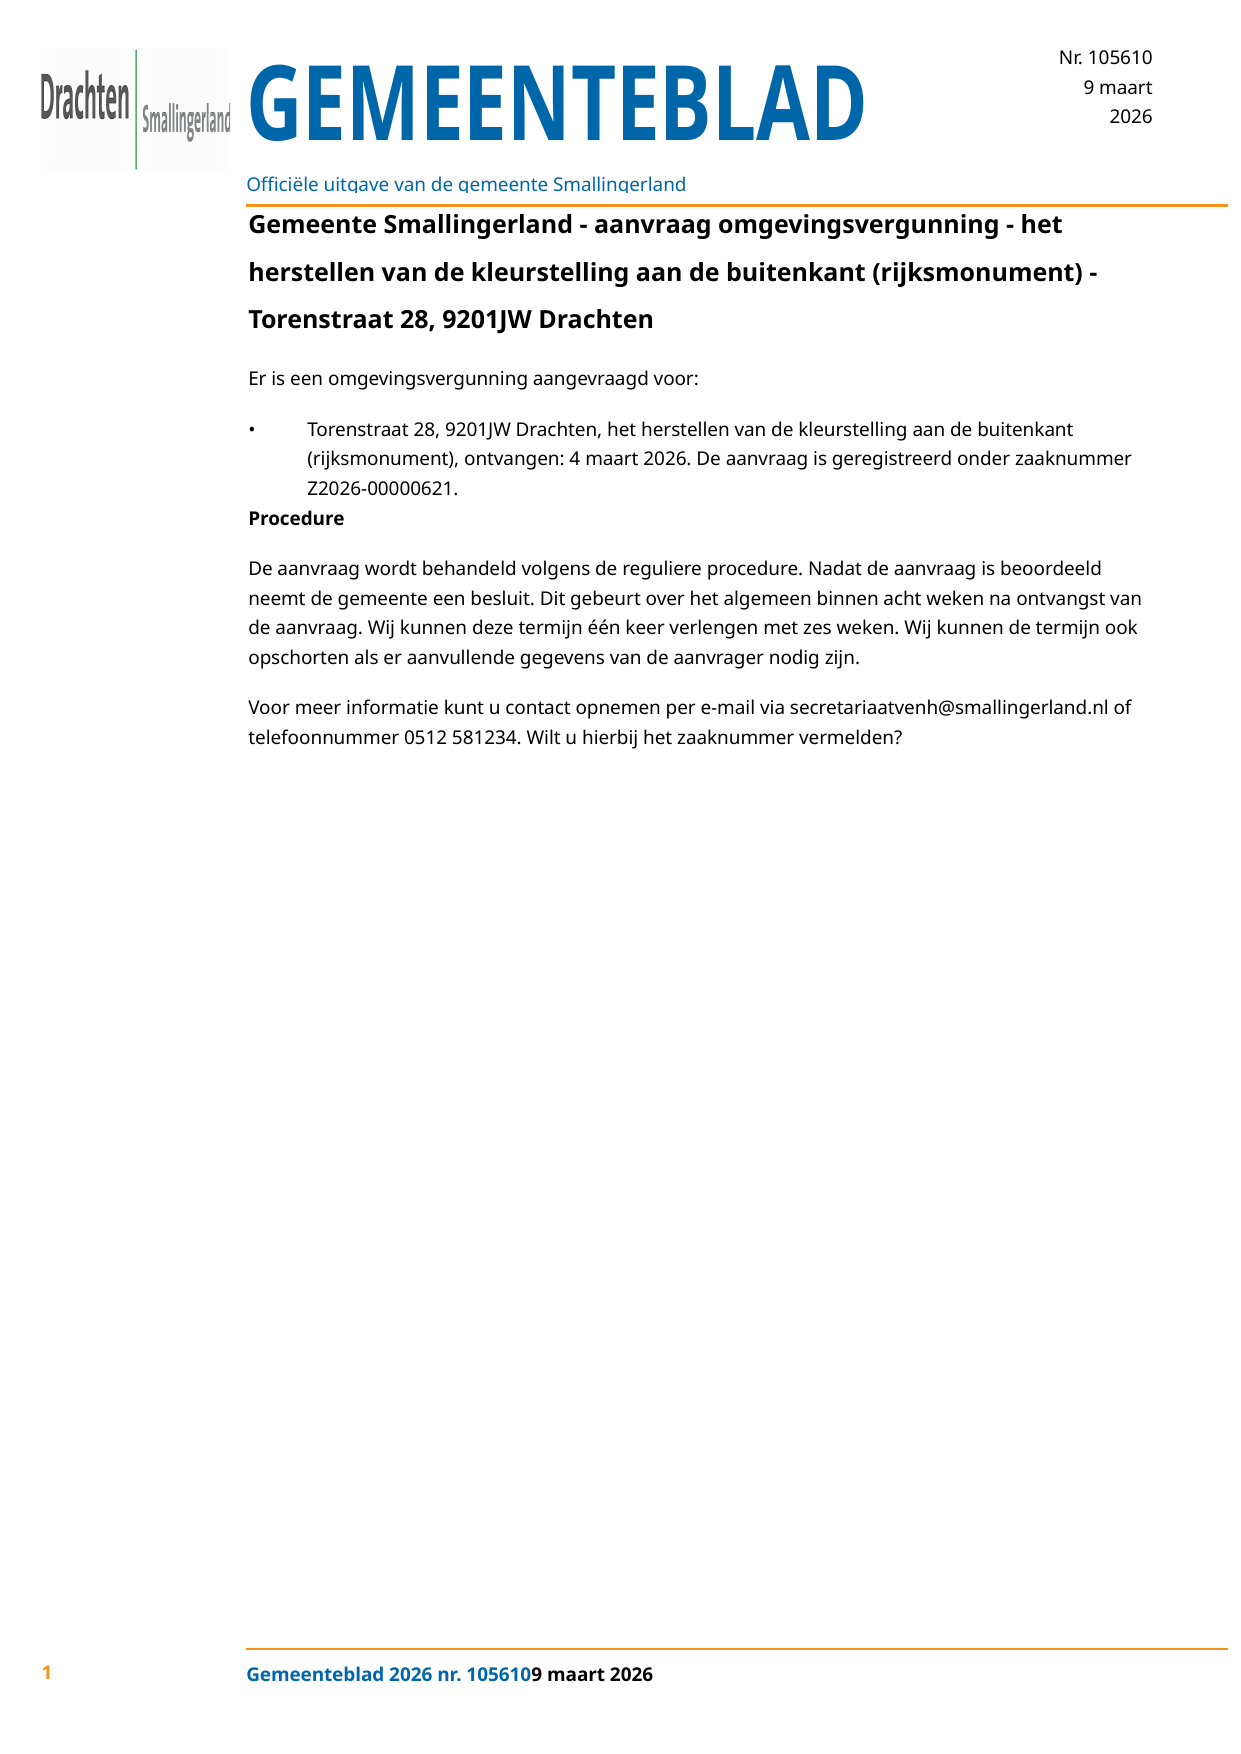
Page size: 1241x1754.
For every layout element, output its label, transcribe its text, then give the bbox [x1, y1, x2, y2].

list Torenstraat 28, 9201JW Drachten, het herstellen van de kleurstelling aan de buitenkant (rijksmonument), ontvangen: 4 maart 2026. De aanvraag is geregistreerd onder zaaknummer Z2026-00000621. [248, 416, 1152, 501]
text De aanvraag wordt behandeld volgens de reguliere procedure. Nadat de aanvraag is beoordeeld neemt de gemeente een besluit. Dit gebeurt over het algemeen binnen acht weken na ontvangst van de aanvraag. Wij kunnen deze termijn één keer verlengen met zes weken. Wij kunnen de termijn ook opschorten als er aanvullende gegevens van de aanvrager nodig zijn. [248, 555, 1152, 669]
text Voor meer informatie kunt u contact opnemen per e-mail via secretariaatvenh@smallingerland.nl of telefoonnummer 0512 581234. Wilt u hierbij het zaaknummer vermelden? [248, 694, 1152, 749]
picture [41, 47, 231, 172]
text Er is een omgevingsvergunning aangevraagd voor: [248, 366, 1152, 391]
text Procedure [248, 505, 1152, 530]
text Gemeente Smallingerland - aanvraag omgevingsvergunning - het herstellen van de kleurstelling aan de buitenkant (rijksmonument) - Torenstraat 28, 9201JW Drachten [248, 207, 1152, 336]
